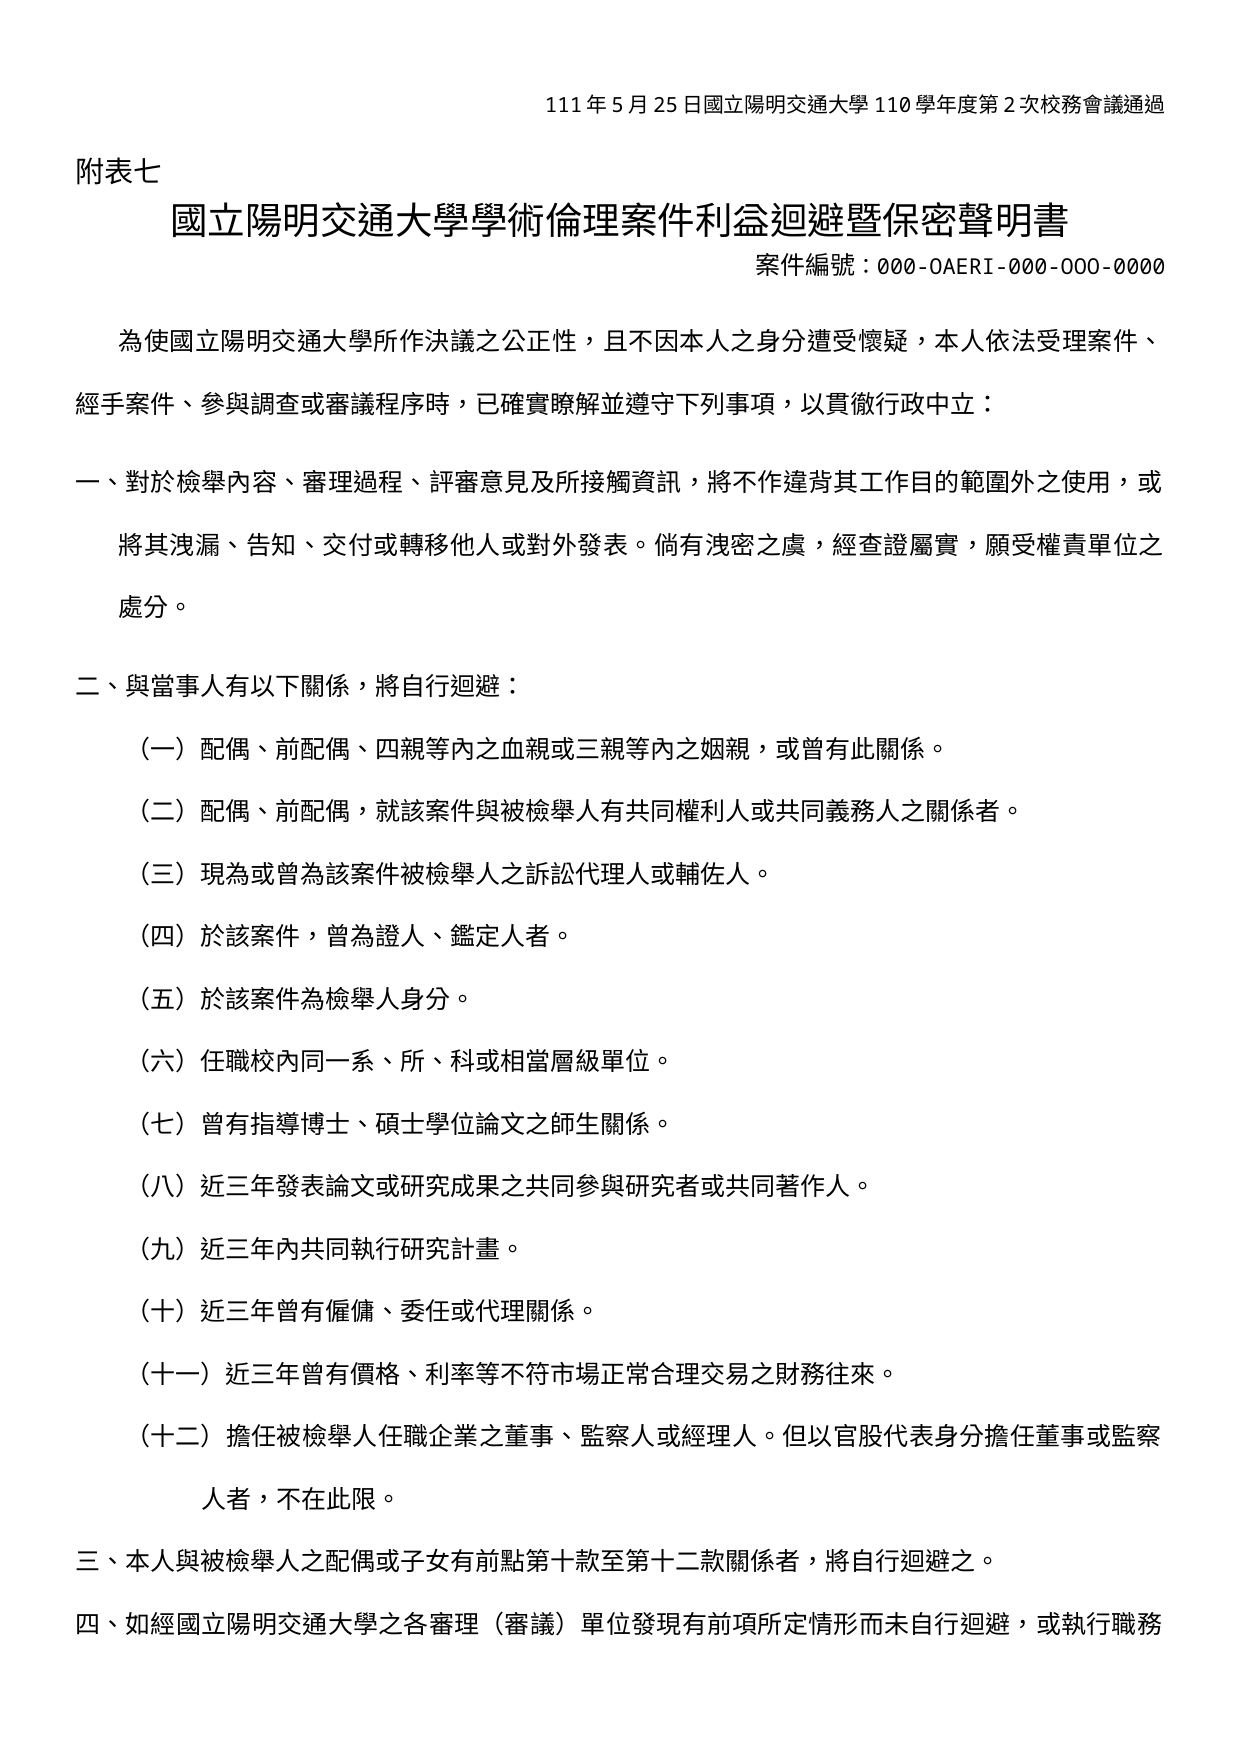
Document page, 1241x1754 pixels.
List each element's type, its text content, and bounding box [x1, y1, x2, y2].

text （六）任職校內同一系、所、科或相當層級單位。 [125, 1018, 1165, 1081]
text （五）於該案件為檢舉人身分。 [125, 956, 1165, 1018]
text 二、與當事人有以下關係，將自行迴避： [75, 643, 1165, 706]
text （四）於該案件，曾為證人、鑑定人者。 [125, 893, 1165, 956]
text 為使國立陽明交通大學所作決議之公正性，且不因本人之身分遭受懷疑，本人依法受理案件、經手案件、參與調查或審議程序時，已確實瞭解並遵守下列事項，以貫徹行政中立： [75, 298, 1165, 423]
text （十二）擔任被檢舉人任職企業之董事、監察人或經理人。但以官股代表身分擔任董事或監察人者，不在此限。 [125, 1393, 1165, 1518]
text （九）近三年內共同執行研究計畫。 [125, 1206, 1165, 1268]
text （七）曾有指導博士、碩士學位論文之師生關係。 [125, 1081, 1165, 1143]
text 三、本人與被檢舉人之配偶或子女有前點第十款至第十二款關係者，將自行迴避之。 [75, 1518, 1165, 1581]
text 附表七 [75, 149, 1165, 191]
text 案件編號：000-OAERI-000-OOO-0000 [75, 246, 1165, 282]
text （一）配偶、前配偶、四親等內之血親或三親等內之姻親，或曾有此關係。 [125, 706, 1165, 768]
text （三）現為或曾為該案件被檢舉人之訴訟代理人或輔佐人。 [125, 831, 1165, 893]
text 一、對於檢舉內容、審理過程、評審意見及所接觸資訊，將不作違背其工作目的範圍外之使用，或將其洩漏、告知、交付或轉移他人或對外發表。倘有洩密之虞，經查證屬實，願受權責單位之處分。 [75, 439, 1165, 627]
text 國立陽明交通大學學術倫理案件利益迴避暨保密聲明書 [75, 191, 1165, 246]
text （八）近三年發表論文或研究成果之共同參與研究者或共同著作人。 [125, 1143, 1165, 1206]
text （二）配偶、前配偶，就該案件與被檢舉人有共同權利人或共同義務人之關係者。 [125, 768, 1165, 831]
text 四、如經國立陽明交通大學之各審理（審議）單位發現有前項所定情形而未自行迴避，或執行職務 [75, 1581, 1165, 1643]
text （十一）近三年曾有價格、利率等不符市場正常合理交易之財務往來。 [125, 1331, 1165, 1393]
text （十）近三年曾有僱傭、委任或代理關係。 [125, 1268, 1165, 1331]
